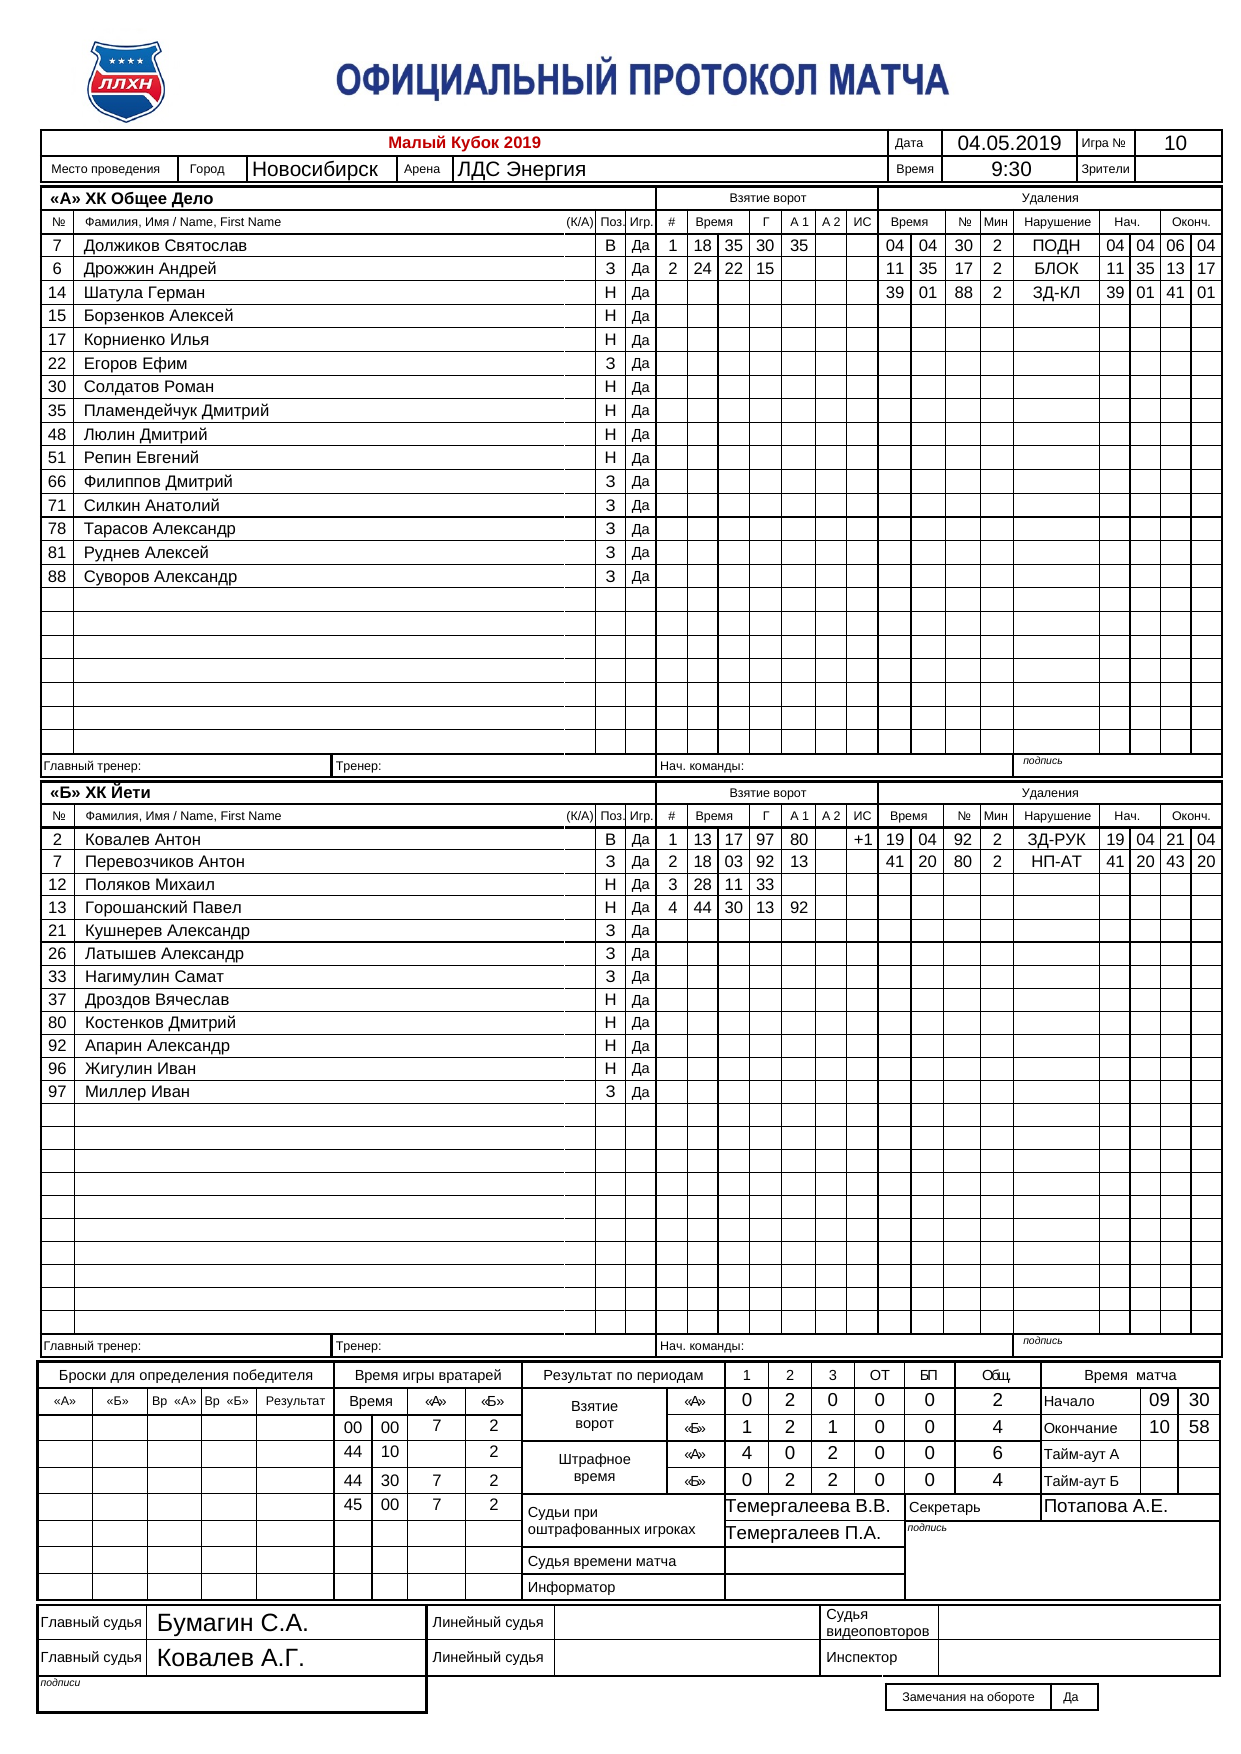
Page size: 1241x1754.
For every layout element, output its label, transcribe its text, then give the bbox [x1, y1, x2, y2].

table_cell [879, 1127, 910, 1149]
table_cell [688, 707, 717, 729]
table_cell [657, 1196, 687, 1218]
table_cell Фамилия, Имя / Name, First Name [74, 211, 565, 233]
table_cell [879, 1104, 910, 1126]
table_cell [1131, 920, 1160, 941]
table_cell [1192, 1104, 1221, 1126]
table_cell [657, 943, 687, 964]
table_cell [782, 1150, 815, 1172]
table_cell 06 [1161, 235, 1190, 256]
table_cell [719, 470, 749, 493]
table_cell 2 [466, 1416, 521, 1440]
table_cell (К/А) [565, 805, 595, 826]
table_cell [626, 683, 655, 706]
table_cell [847, 943, 877, 964]
table_cell [912, 328, 945, 351]
table_cell [688, 565, 717, 587]
table_cell [1161, 1219, 1190, 1241]
table_cell 30 [42, 376, 73, 398]
table_cell [750, 612, 781, 634]
table_cell [657, 1219, 687, 1241]
table_cell 9:30 [943, 157, 1076, 181]
table_cell [719, 1127, 749, 1149]
table_cell [847, 376, 877, 398]
table_cell [750, 1311, 781, 1333]
table_cell Линейный судья [428, 1606, 554, 1639]
table_cell [1161, 470, 1190, 493]
table_cell 4 [956, 1468, 1040, 1493]
table_cell Миллер Иван [75, 1081, 564, 1103]
table_cell 44 [335, 1441, 371, 1467]
table_cell [39, 1494, 92, 1520]
table_cell [847, 399, 877, 422]
table_cell [719, 707, 749, 729]
table_cell [750, 446, 781, 469]
table_cell [688, 1150, 717, 1172]
table_cell [1161, 328, 1190, 351]
table_cell [946, 683, 980, 706]
table_cell 80 [42, 1012, 74, 1033]
table_cell [912, 588, 945, 611]
table_cell [1100, 565, 1129, 587]
table_cell Нарушение [1014, 805, 1099, 826]
table_cell [981, 305, 1013, 327]
table_cell 15 [750, 257, 781, 280]
table_cell [816, 1311, 846, 1333]
table_cell [565, 1150, 595, 1172]
table_cell [719, 989, 749, 1011]
table_cell [1141, 1441, 1177, 1467]
table_cell [879, 446, 910, 469]
table_cell [719, 1288, 749, 1310]
table_cell З [596, 541, 625, 564]
table_cell [879, 636, 910, 658]
table_cell [816, 683, 846, 706]
table_cell [847, 920, 877, 941]
table_cell 0 [726, 1389, 768, 1413]
table_cell 6 [956, 1442, 1040, 1467]
table_cell [912, 683, 945, 706]
table_cell [335, 1521, 371, 1546]
table_cell [750, 305, 781, 327]
table_cell [726, 1548, 904, 1573]
table_cell [816, 943, 846, 964]
table_cell [944, 1242, 980, 1264]
table_cell [1014, 1058, 1099, 1079]
table_cell [565, 1081, 595, 1103]
table_cell [981, 352, 1013, 374]
table_cell [1161, 376, 1190, 398]
table_cell [981, 1288, 1013, 1310]
table_cell [1141, 1468, 1177, 1493]
table_cell [555, 1640, 819, 1675]
table_cell [1014, 874, 1099, 895]
table_cell 81 [42, 541, 73, 564]
table_cell [1161, 1242, 1190, 1264]
table_cell [93, 1416, 147, 1440]
table_cell [816, 588, 846, 611]
table_cell [657, 423, 687, 445]
table_cell [782, 989, 815, 1011]
table_header Общ. [956, 1363, 1040, 1387]
table_cell [688, 1219, 717, 1241]
table_cell 7 [42, 850, 74, 872]
table_cell [565, 612, 595, 634]
table_cell [75, 1150, 564, 1172]
table_cell [946, 376, 980, 398]
table_cell Нач. команды: [657, 755, 1012, 776]
table_cell [912, 541, 945, 564]
table_cell [93, 1521, 147, 1546]
table_cell [1014, 1219, 1099, 1241]
table_cell [981, 1173, 1013, 1195]
table_cell [981, 423, 1013, 445]
table_cell Нач. [1100, 805, 1160, 826]
table_cell [565, 1104, 595, 1126]
table_cell [944, 1035, 980, 1057]
table_cell А 1 [782, 211, 815, 233]
table_cell [1131, 518, 1160, 540]
table_cell [657, 683, 687, 706]
table_cell [1131, 352, 1160, 374]
table_cell ЛДС Энергия [454, 157, 887, 181]
table_cell [93, 1494, 147, 1520]
table_cell [981, 989, 1013, 1011]
table_cell [1161, 1104, 1190, 1126]
table_cell [1161, 588, 1190, 611]
table_cell [1100, 1219, 1129, 1241]
table_cell [912, 896, 943, 918]
table_cell Оконч. [1161, 805, 1221, 826]
table_cell подпись [906, 1522, 1219, 1599]
table_cell «А» [668, 1442, 724, 1467]
table_cell [1192, 1196, 1221, 1218]
table_cell [847, 659, 877, 682]
table_cell [1131, 1127, 1160, 1149]
table_cell [946, 636, 980, 658]
table_cell [981, 399, 1013, 422]
table_cell [1179, 1468, 1219, 1493]
table_cell [565, 1242, 595, 1264]
table_cell [782, 1035, 815, 1057]
table_cell 35 [719, 235, 749, 256]
table_cell [688, 1058, 717, 1079]
table_cell 41 [1161, 281, 1190, 303]
table_cell [816, 636, 846, 658]
table_cell [847, 1311, 877, 1333]
table_cell [981, 966, 1013, 987]
table_cell [847, 305, 877, 327]
table_cell [1192, 1219, 1221, 1241]
table_cell 19 [1100, 829, 1129, 849]
table_cell [782, 588, 815, 611]
table_cell Бумагин С.А. [147, 1606, 425, 1639]
table_cell [1192, 943, 1221, 964]
table_cell [879, 588, 910, 611]
table_cell [944, 1219, 980, 1241]
table_cell [750, 588, 781, 611]
table_cell [1161, 518, 1190, 540]
table_cell [816, 305, 846, 327]
table_cell 33 [42, 966, 74, 987]
table_cell 2 [466, 1441, 521, 1467]
table_cell [75, 1104, 564, 1126]
table_cell Результат [257, 1389, 333, 1413]
table_cell А 1 [782, 805, 815, 826]
table_cell [750, 1150, 781, 1172]
table_cell [912, 1265, 943, 1287]
table_cell [1192, 612, 1221, 634]
table_cell [408, 1547, 465, 1573]
table_cell [1131, 707, 1160, 729]
table_cell [1014, 612, 1099, 634]
table_cell [750, 1265, 781, 1287]
table_cell [879, 1035, 910, 1057]
table_cell [596, 1127, 625, 1149]
table_cell 1 [812, 1415, 854, 1440]
table_cell [626, 1150, 655, 1172]
table_cell З [596, 850, 625, 872]
table_cell [847, 328, 877, 351]
table_cell [847, 1058, 877, 1079]
table_cell 7 [408, 1494, 465, 1520]
table_cell [688, 518, 717, 540]
table_cell 43 [1161, 850, 1190, 872]
table_cell 11 [1100, 257, 1129, 280]
table_cell Горошанский Павел [75, 896, 564, 918]
table_cell [847, 989, 877, 1011]
table_cell [565, 707, 595, 729]
table_cell [596, 707, 625, 729]
table_cell [565, 896, 595, 918]
table_cell (К/А) [565, 211, 595, 233]
table_cell «Б» [93, 1389, 147, 1413]
table_cell [1131, 1196, 1160, 1218]
table_cell [1161, 1196, 1190, 1218]
table_cell [565, 1058, 595, 1079]
table_cell 44 [688, 896, 717, 918]
table_cell [981, 494, 1013, 516]
table_cell [42, 1311, 74, 1333]
table_cell [912, 1058, 943, 1079]
table_cell [719, 920, 749, 941]
table_cell [565, 588, 595, 611]
table_cell [782, 565, 815, 587]
table_cell [719, 518, 749, 540]
table_cell [1100, 943, 1129, 964]
table_cell Да [626, 446, 655, 469]
table_cell 17 [946, 257, 980, 280]
table_cell [373, 1547, 407, 1573]
table_cell [1100, 1196, 1129, 1218]
table_cell [816, 423, 846, 445]
table_cell [688, 399, 717, 422]
table_cell [1131, 966, 1160, 987]
table_cell Да [626, 874, 655, 895]
table_cell Нач. команды: [657, 1335, 1012, 1356]
table_cell [42, 1242, 74, 1264]
table_cell [912, 423, 945, 445]
table_cell [202, 1468, 256, 1493]
table_cell [39, 1468, 92, 1493]
table_cell [946, 659, 980, 682]
table_cell [946, 588, 980, 611]
table_header 1 [726, 1363, 768, 1387]
table_cell [1161, 305, 1190, 327]
table_cell [912, 874, 943, 895]
table_cell [1136, 157, 1221, 181]
table_cell 97 [42, 1081, 74, 1103]
table_cell 2 [981, 257, 1013, 280]
table_cell [719, 612, 749, 634]
table_cell 04 [1192, 235, 1221, 256]
table_cell [1100, 920, 1129, 941]
table_cell [782, 683, 815, 706]
table_cell [750, 659, 781, 682]
table_cell [782, 1196, 815, 1218]
table_cell Информатор [523, 1575, 724, 1599]
table_cell 41 [1100, 850, 1129, 872]
table_cell Время [335, 1389, 407, 1413]
table_cell [912, 446, 945, 469]
table_cell [1131, 874, 1160, 895]
table_cell [1100, 376, 1129, 398]
table_cell [816, 1196, 846, 1218]
table_cell [750, 1288, 781, 1310]
table_cell [657, 1012, 687, 1033]
table_cell [847, 518, 877, 540]
table_cell [1100, 423, 1129, 445]
table_cell [782, 446, 815, 469]
table_cell [688, 1127, 717, 1149]
table_cell Да [626, 423, 655, 445]
table_cell [750, 494, 781, 516]
table_cell [939, 1640, 1219, 1675]
table_cell [847, 896, 877, 918]
table_cell 22 [42, 352, 73, 374]
table_cell [879, 707, 910, 729]
table_cell [782, 494, 815, 516]
table_cell Мин [981, 211, 1013, 233]
table_cell [912, 399, 945, 422]
table_cell [1100, 541, 1129, 564]
table_cell В [596, 235, 625, 256]
table_cell Нарушение [1014, 211, 1099, 233]
table_cell [688, 659, 717, 682]
table_cell [1014, 305, 1099, 327]
table_cell 88 [42, 565, 73, 587]
table_cell [1192, 1058, 1221, 1079]
table_cell [75, 1265, 564, 1287]
table_cell [688, 1035, 717, 1057]
table_cell [719, 1150, 749, 1172]
table_cell [148, 1416, 201, 1440]
table_cell [782, 920, 815, 941]
table_cell [847, 1219, 877, 1241]
table_cell [657, 1311, 687, 1333]
table_cell [657, 1104, 687, 1126]
table_cell Тренер: [333, 1335, 655, 1356]
table_cell [1192, 494, 1221, 516]
table_cell [1014, 683, 1099, 706]
table_cell [202, 1441, 256, 1467]
table_cell [1192, 659, 1221, 682]
table_cell [688, 989, 717, 1011]
table_cell [719, 1012, 749, 1033]
table_cell [1100, 446, 1129, 469]
table_cell [75, 1219, 564, 1241]
table_cell [782, 376, 815, 398]
table_cell [1100, 470, 1129, 493]
table_cell [1014, 966, 1099, 987]
table_cell [1100, 518, 1129, 540]
table_cell Темергалеев П.А. [726, 1521, 904, 1546]
table_cell 26 [42, 943, 74, 964]
table_cell [816, 707, 846, 729]
table_cell [688, 376, 717, 398]
table_cell [688, 423, 717, 445]
table_cell [946, 352, 980, 374]
table_cell [912, 1311, 943, 1333]
table_cell [565, 1311, 595, 1333]
table_cell [879, 518, 910, 540]
table_cell Н [596, 1058, 625, 1079]
table_cell [1161, 1058, 1190, 1079]
table_cell [1192, 966, 1221, 987]
table_cell [596, 1311, 625, 1333]
table_cell [657, 1242, 687, 1264]
table_cell ЗД-РУК [1014, 829, 1099, 849]
table_cell [816, 1081, 846, 1103]
table_cell [946, 446, 980, 469]
table_cell [565, 1265, 595, 1287]
table_cell [750, 1173, 781, 1195]
table_cell 80 [944, 850, 980, 872]
table_cell [1161, 423, 1190, 445]
table_cell Тарасов Александр [74, 518, 564, 540]
table_cell [657, 1288, 687, 1310]
table_cell [879, 1012, 910, 1033]
table_header Да [1052, 1685, 1097, 1709]
table_cell [148, 1494, 201, 1520]
table_cell Ковалев А.Г. [147, 1640, 425, 1675]
table_cell [946, 423, 980, 445]
table_cell [373, 1574, 407, 1599]
table_cell [1014, 518, 1099, 540]
table_cell [816, 730, 846, 753]
table_cell [750, 399, 781, 422]
table_cell [555, 1606, 819, 1639]
table_cell [1192, 518, 1221, 540]
table_cell [1161, 730, 1190, 753]
table_cell [1131, 305, 1160, 327]
table_cell [816, 896, 846, 918]
table_cell [847, 1265, 877, 1287]
table_header «Б» ХК Йети [42, 783, 655, 803]
table_cell Нагимулин Самат [75, 966, 564, 987]
table_cell [912, 1219, 943, 1241]
table_cell [1131, 1219, 1160, 1241]
table_cell [944, 896, 980, 918]
table_header 2 [769, 1363, 811, 1387]
table_cell [847, 541, 877, 564]
table_cell [42, 1288, 74, 1310]
table_cell [42, 659, 73, 682]
table_cell [719, 659, 749, 682]
table_cell [750, 1035, 781, 1057]
table_cell [1100, 659, 1129, 682]
table_cell [42, 1150, 74, 1172]
table_cell [946, 707, 980, 729]
table_cell [912, 989, 943, 1011]
table_cell [1014, 730, 1099, 753]
table_cell [816, 1242, 846, 1264]
table_cell [879, 1058, 910, 1079]
table_cell [750, 966, 781, 987]
table_cell [1014, 1081, 1099, 1103]
table_cell [42, 707, 73, 729]
table_cell [1131, 423, 1160, 445]
table_cell [1014, 1288, 1099, 1310]
table_cell [42, 1173, 74, 1195]
table_cell [657, 1058, 687, 1079]
table_cell [565, 683, 595, 706]
table_cell [257, 1468, 333, 1493]
table_cell [719, 966, 749, 987]
table_cell [981, 1104, 1013, 1126]
table_cell [981, 1127, 1013, 1149]
table_cell [847, 352, 877, 374]
table_cell Да [626, 966, 655, 987]
table_header 04.05.2019 [943, 131, 1076, 155]
table_cell [75, 1196, 564, 1218]
table_cell 71 [42, 494, 73, 516]
table_cell [750, 328, 781, 351]
table_cell [750, 352, 781, 374]
table_cell [912, 943, 943, 964]
table_cell [335, 1574, 371, 1599]
table_cell [816, 565, 846, 587]
table_cell Н [596, 989, 625, 1011]
table_cell 2 [981, 829, 1013, 849]
table_cell [75, 1127, 564, 1149]
table_cell 92 [944, 829, 980, 849]
table_cell [879, 1311, 910, 1333]
table_cell [719, 541, 749, 564]
table_cell [719, 328, 749, 351]
table_cell [657, 399, 687, 422]
table_cell [1161, 565, 1190, 587]
table_cell 0 [855, 1415, 904, 1440]
table_cell [1014, 588, 1099, 611]
table_cell [1161, 1081, 1190, 1103]
table_cell [816, 518, 846, 540]
table_cell [565, 636, 595, 658]
table_cell [847, 470, 877, 493]
table_cell [93, 1441, 147, 1467]
table_cell [42, 683, 73, 706]
table_cell [719, 1265, 749, 1287]
table_cell [1192, 1150, 1221, 1172]
table_cell [93, 1468, 147, 1493]
table_cell Н [596, 376, 625, 398]
table_cell Главный тренер: [42, 1335, 330, 1356]
table_cell [1014, 1242, 1099, 1264]
table_cell [750, 1219, 781, 1241]
table_cell Вр «Б» [202, 1389, 256, 1413]
table_cell [816, 966, 846, 987]
table_cell [719, 1173, 749, 1195]
table_cell Фамилия, Имя / Name, First Name [75, 805, 565, 826]
table_cell [596, 659, 625, 682]
table_cell [816, 850, 846, 872]
table_cell [719, 565, 749, 587]
table_cell [879, 1265, 910, 1287]
table_cell [816, 328, 846, 351]
table_cell [688, 943, 717, 964]
table_cell Люлин Дмитрий [74, 423, 564, 445]
table_cell [1014, 1311, 1099, 1333]
table_cell Да [626, 565, 655, 587]
table_cell 88 [946, 281, 980, 303]
table_cell [565, 399, 595, 422]
table_cell [847, 446, 877, 469]
table_cell [847, 1127, 877, 1149]
table_cell [816, 829, 846, 849]
table_cell 2 [812, 1442, 854, 1467]
table_cell [1161, 636, 1190, 658]
table_cell [750, 1012, 781, 1033]
table_cell № [944, 805, 980, 826]
table_cell [1131, 636, 1160, 658]
table_cell [626, 1242, 655, 1264]
table_cell [596, 612, 625, 634]
table_cell [626, 730, 655, 753]
table_cell [944, 1173, 980, 1195]
table_cell [782, 1311, 815, 1333]
table_cell Апарин Александр [75, 1035, 564, 1057]
table_cell [782, 966, 815, 987]
table_cell [782, 874, 815, 895]
table_cell [719, 423, 749, 445]
table_cell [202, 1574, 256, 1599]
table_cell [879, 376, 910, 398]
table_cell [1161, 874, 1190, 895]
table_cell [1131, 943, 1160, 964]
table_cell [626, 659, 655, 682]
table_cell [39, 1416, 92, 1440]
table_cell Н [596, 446, 625, 469]
table_cell [688, 966, 717, 987]
table_cell [1192, 1242, 1221, 1264]
table_cell [565, 1035, 595, 1057]
table_cell Пламендейчук Дмитрий [74, 399, 564, 422]
table_cell Да [626, 305, 655, 327]
table_cell [816, 1127, 846, 1149]
table_cell [1014, 1104, 1099, 1126]
table_cell 09 [1141, 1389, 1177, 1413]
table_header Время игры вратарей [335, 1363, 521, 1387]
table_cell [42, 1104, 74, 1126]
table_cell [946, 541, 980, 564]
table_cell [879, 1173, 910, 1195]
table_cell [816, 352, 846, 374]
table_cell БЛОК [1014, 257, 1099, 280]
table_cell 00 [373, 1494, 407, 1520]
table_cell ИС [847, 805, 877, 826]
table_cell [782, 1058, 815, 1079]
table_cell 0 [726, 1468, 768, 1493]
table_cell В [596, 829, 625, 849]
table_cell [1100, 966, 1129, 987]
table_cell [1099, 1682, 1220, 1711]
table_cell [912, 1288, 943, 1310]
table_cell [1014, 470, 1099, 493]
table_cell Г [750, 211, 781, 233]
table_cell [816, 612, 846, 634]
table_cell Судья видеоповторов [821, 1606, 938, 1639]
table_cell [1100, 989, 1129, 1011]
table_cell Да [626, 896, 655, 918]
table_cell [565, 1127, 595, 1149]
table_cell [816, 446, 846, 469]
table_cell [257, 1441, 333, 1467]
table_cell 58 [1179, 1415, 1219, 1440]
table_cell Арена [398, 157, 452, 181]
table_cell Темергалеева В.В. [726, 1495, 904, 1520]
table_cell [596, 683, 625, 706]
table_cell [257, 1416, 333, 1440]
table_cell [657, 352, 687, 374]
table_cell [1100, 730, 1129, 753]
table_cell 0 [905, 1415, 954, 1440]
table_cell 30 [373, 1468, 407, 1493]
table_cell [750, 565, 781, 587]
table_cell [750, 636, 781, 658]
table_cell [1192, 874, 1221, 895]
table_cell 11 [719, 874, 749, 895]
table_cell [1131, 1173, 1160, 1195]
table_cell [912, 376, 945, 398]
table_cell 1 [657, 829, 687, 849]
table_cell [750, 1196, 781, 1218]
table_cell 0 [905, 1389, 954, 1413]
table_cell [1131, 989, 1160, 1011]
table_cell [847, 588, 877, 611]
table_cell Место проведения [42, 157, 177, 181]
table_cell [1161, 943, 1190, 964]
table_cell [688, 588, 717, 611]
table_cell [657, 376, 687, 398]
table_cell [565, 989, 595, 1011]
table_cell [944, 1058, 980, 1079]
table_cell 24 [688, 257, 717, 280]
table_cell [981, 565, 1013, 587]
table_cell [1161, 989, 1190, 1011]
table_cell [466, 1547, 521, 1573]
table_cell [1192, 305, 1221, 327]
table_cell 18 [688, 850, 717, 872]
table_cell [981, 730, 1013, 753]
table_cell [782, 470, 815, 493]
table_cell [981, 659, 1013, 682]
table_cell [879, 352, 910, 374]
table_cell [816, 1035, 846, 1057]
table_cell [719, 730, 749, 753]
table_cell [981, 874, 1013, 895]
table_cell [1014, 352, 1099, 374]
table_cell [1161, 399, 1190, 422]
table_cell 2 [466, 1494, 521, 1520]
table_cell [42, 730, 73, 753]
table_cell [912, 1012, 943, 1033]
table_cell [1014, 399, 1099, 422]
table_cell [1161, 446, 1190, 469]
table_cell [912, 1196, 943, 1218]
table_cell [1192, 683, 1221, 706]
table_cell 2 [981, 235, 1013, 256]
table_cell [1161, 1173, 1190, 1195]
table_cell [1192, 328, 1221, 351]
table_cell [847, 1012, 877, 1033]
table_cell [816, 470, 846, 493]
table_cell Зрители [1078, 157, 1134, 181]
table_cell [944, 1196, 980, 1218]
table_cell [565, 352, 595, 374]
table_cell [1100, 494, 1129, 516]
table_cell [981, 1012, 1013, 1033]
table_cell [719, 588, 749, 611]
table_cell [750, 1127, 781, 1149]
table_cell [847, 850, 877, 872]
table_cell «А» [408, 1389, 465, 1413]
table_cell [42, 612, 73, 634]
table_cell [879, 399, 910, 422]
table_cell [39, 1574, 92, 1599]
table_cell [782, 1173, 815, 1195]
table_cell [688, 1265, 717, 1287]
table_cell [847, 281, 877, 303]
table_cell З [596, 518, 625, 540]
table_cell [816, 281, 846, 303]
table_cell Штрафное время [523, 1442, 666, 1493]
table_cell «А» [39, 1389, 92, 1413]
table_cell [42, 1196, 74, 1218]
table_cell [816, 235, 846, 256]
table_cell [816, 989, 846, 1011]
table_cell Н [596, 896, 625, 918]
table_cell [1131, 588, 1160, 611]
table_cell [1014, 659, 1099, 682]
table_cell 2 [981, 281, 1013, 303]
table_cell 04 [1131, 829, 1160, 849]
table_header Удаления [879, 188, 1221, 209]
table_header Взятие ворот [657, 188, 877, 209]
table_cell [257, 1494, 333, 1520]
table_cell [944, 966, 980, 987]
table_cell [782, 659, 815, 682]
table_cell Руднев Алексей [74, 541, 564, 564]
table_cell [1131, 1150, 1160, 1172]
table_cell [946, 565, 980, 587]
table_cell 0 [905, 1468, 954, 1493]
table_cell № [946, 211, 980, 233]
table_cell [719, 1219, 749, 1241]
table_cell 22 [719, 257, 749, 280]
table_cell [148, 1468, 201, 1493]
table_cell [879, 874, 910, 895]
table_cell [565, 470, 595, 493]
table_cell Игр. [626, 211, 655, 233]
table_cell [688, 612, 717, 634]
table_cell [946, 494, 980, 516]
table_cell [912, 636, 945, 658]
table_cell [565, 235, 595, 256]
table_cell 0 [769, 1442, 811, 1467]
table_cell [879, 305, 910, 327]
table_cell З [596, 352, 625, 374]
table_cell [688, 683, 717, 706]
table_cell [944, 1012, 980, 1033]
table_cell [816, 1265, 846, 1287]
table_cell [1131, 376, 1160, 398]
table_cell 19 [879, 829, 910, 849]
table_cell [657, 281, 687, 303]
table_cell [847, 1081, 877, 1103]
table_cell [879, 683, 910, 706]
table_cell 10 [1141, 1415, 1177, 1440]
table_cell [816, 920, 846, 941]
table_cell [847, 1173, 877, 1195]
table_cell [565, 328, 595, 351]
table_cell [912, 305, 945, 327]
table_cell Да [626, 235, 655, 256]
table_cell [42, 636, 73, 658]
table_cell [626, 1288, 655, 1310]
table_cell 2 [42, 829, 74, 849]
table_cell [1014, 1265, 1099, 1287]
table_cell [719, 683, 749, 706]
table_cell 80 [782, 829, 815, 849]
table_cell [657, 518, 687, 540]
table_cell [944, 874, 980, 895]
table_cell 2 [769, 1415, 811, 1440]
table_cell [750, 518, 781, 540]
table_cell [74, 730, 564, 753]
table_cell 13 [750, 896, 781, 918]
table_cell [596, 1196, 625, 1218]
table_cell [939, 1606, 1219, 1639]
table_cell [782, 281, 815, 303]
table_header 3 [812, 1363, 854, 1387]
table_cell [1192, 920, 1221, 941]
table_cell [688, 636, 717, 658]
table_cell [657, 1081, 687, 1103]
table_cell [912, 518, 945, 540]
table_cell [847, 683, 877, 706]
table_cell [1100, 305, 1129, 327]
table_cell [657, 707, 687, 729]
table_cell [1014, 707, 1099, 729]
table_cell [879, 896, 910, 918]
table_cell [596, 1150, 625, 1172]
table_cell 30 [946, 235, 980, 256]
table_cell [1192, 636, 1221, 658]
table_cell 96 [42, 1058, 74, 1079]
table_cell Н [596, 281, 625, 303]
table_cell 17 [719, 829, 749, 849]
table_cell А 2 [816, 805, 846, 826]
table_cell [657, 565, 687, 587]
table_cell [879, 989, 910, 1011]
table_cell [912, 707, 945, 729]
table_cell [946, 399, 980, 422]
table_cell [75, 1311, 564, 1333]
table_cell Да [626, 470, 655, 493]
table_cell [912, 730, 945, 753]
table_cell [688, 1311, 717, 1333]
table_cell [1192, 896, 1221, 918]
table_cell [1161, 1012, 1190, 1033]
table_cell [1014, 989, 1099, 1011]
table_cell [1192, 1127, 1221, 1149]
table_cell Мин [981, 805, 1013, 826]
table_cell # [657, 805, 687, 826]
table_cell [1131, 494, 1160, 516]
table_cell А 2 [816, 211, 846, 233]
table_cell 04 [912, 235, 945, 256]
table_cell [719, 636, 749, 658]
table_cell [847, 874, 877, 895]
table_cell [688, 470, 717, 493]
table_cell [879, 541, 910, 564]
table_cell Силкин Анатолий [74, 494, 564, 516]
table_cell [981, 612, 1013, 634]
table_cell Игр. [626, 805, 655, 826]
table_cell 1 [657, 235, 687, 256]
table_cell [782, 1081, 815, 1103]
table_cell [816, 1219, 846, 1241]
table_cell Латышев Александр [75, 943, 564, 964]
table_cell [719, 1058, 749, 1079]
table_cell [657, 588, 687, 611]
table_cell [408, 1521, 465, 1546]
table_cell [1192, 730, 1221, 753]
table_cell Дроздов Вячеслав [75, 989, 564, 1011]
table_cell [596, 1265, 625, 1287]
table_cell [1192, 446, 1221, 469]
table_cell [1161, 659, 1190, 682]
table_cell 92 [782, 896, 815, 918]
table_cell Да [626, 1035, 655, 1057]
table_cell Н [596, 399, 625, 422]
table_cell [1192, 1012, 1221, 1033]
table_cell Перевозчиков Антон [75, 850, 564, 872]
table_cell [42, 1219, 74, 1241]
table_cell [596, 1288, 625, 1310]
table_cell [688, 446, 717, 469]
table_header Дата [889, 131, 941, 155]
table_cell 35 [912, 257, 945, 280]
table_cell [981, 896, 1013, 918]
table_cell [39, 1521, 92, 1546]
table_cell [944, 1288, 980, 1310]
table_cell [719, 399, 749, 422]
table_cell [912, 1081, 943, 1103]
table_cell [1014, 328, 1099, 351]
table_cell [944, 1104, 980, 1126]
table_cell [981, 1035, 1013, 1057]
table_cell 20 [1131, 850, 1160, 872]
table_cell [1131, 612, 1160, 634]
table_header Броски для определения победителя [39, 1363, 333, 1387]
table_cell [1192, 470, 1221, 493]
table_cell [816, 1058, 846, 1079]
table_cell подписи [39, 1677, 425, 1711]
table_cell [1131, 1265, 1160, 1287]
table_cell [750, 281, 781, 303]
table_cell [1161, 896, 1190, 918]
table_cell [1192, 399, 1221, 422]
table_cell [466, 1521, 521, 1546]
table_cell Н [596, 423, 625, 445]
table_cell [626, 1104, 655, 1126]
table_cell [782, 1265, 815, 1287]
table_cell [148, 1521, 201, 1546]
table_cell [879, 612, 910, 634]
table_cell 20 [1192, 850, 1221, 872]
table_cell Н [596, 1035, 625, 1057]
table_cell [565, 943, 595, 964]
table_cell З [596, 943, 625, 964]
table_cell [75, 1242, 564, 1264]
table_cell [565, 423, 595, 445]
table_cell [626, 1173, 655, 1195]
table_cell 00 [335, 1416, 371, 1440]
table_cell [912, 1242, 943, 1264]
table_cell З [596, 920, 625, 941]
table_cell [1131, 1012, 1160, 1033]
table_cell 04 [1192, 829, 1221, 849]
table_cell [1161, 966, 1190, 987]
table_cell # [657, 211, 687, 233]
table_cell [1100, 1311, 1129, 1333]
table_cell [1161, 683, 1190, 706]
table_cell [39, 1441, 92, 1467]
table_cell 97 [750, 829, 781, 849]
table_cell [847, 636, 877, 658]
table_cell [75, 1288, 564, 1310]
table_cell [946, 305, 980, 327]
table_cell [847, 1242, 877, 1264]
table_cell 7 [42, 235, 73, 256]
table_cell [1100, 874, 1129, 895]
table_cell [1161, 707, 1190, 729]
table_cell [1014, 494, 1099, 516]
table_cell Ковалев Антон [75, 829, 564, 849]
table_cell Окончание [1042, 1415, 1140, 1440]
table_cell [912, 494, 945, 516]
table_cell [981, 518, 1013, 540]
table_cell [912, 1035, 943, 1057]
table_cell [148, 1574, 201, 1599]
table_cell Н [596, 305, 625, 327]
table_cell [565, 565, 595, 587]
table_cell [688, 1104, 717, 1126]
table_cell 0 [855, 1442, 904, 1467]
table_cell [981, 328, 1013, 351]
table_cell [1014, 1035, 1099, 1057]
table_cell [202, 1521, 256, 1546]
table_cell [946, 518, 980, 540]
table_cell [74, 683, 564, 706]
table_cell 30 [1179, 1389, 1219, 1413]
table_cell [750, 943, 781, 964]
table_cell 45 [335, 1494, 371, 1520]
table_cell [719, 1196, 749, 1218]
table_cell [981, 470, 1013, 493]
table_cell 2 [657, 850, 687, 872]
table_cell 48 [42, 423, 73, 445]
table_cell [657, 541, 687, 564]
table_cell [626, 636, 655, 658]
table_cell [816, 376, 846, 398]
table_cell [1014, 423, 1099, 445]
table_cell Судья времени матча [523, 1548, 724, 1573]
table_cell 2 [657, 257, 687, 280]
table_cell [1161, 1288, 1190, 1310]
table_cell [879, 328, 910, 351]
table_cell [879, 730, 910, 753]
table_header Время матча [1042, 1363, 1219, 1387]
table_cell [1014, 565, 1099, 587]
table_cell [1014, 896, 1099, 918]
table_cell [1014, 1150, 1099, 1172]
table_cell [93, 1574, 147, 1599]
table_cell [944, 989, 980, 1011]
table_cell [1014, 636, 1099, 658]
table_cell [944, 920, 980, 941]
table_cell [202, 1494, 256, 1520]
table_cell [596, 636, 625, 658]
table_cell [1100, 1104, 1129, 1126]
table_cell [688, 541, 717, 564]
table_cell [816, 1012, 846, 1033]
table_cell [981, 1219, 1013, 1241]
table_cell 6 [42, 257, 73, 280]
table_header Замечания на обороте [887, 1685, 1050, 1709]
table_header Малый Кубок 2019 [42, 131, 887, 155]
table_cell [750, 683, 781, 706]
table_cell [596, 1219, 625, 1241]
table_cell [782, 707, 815, 729]
table_cell 4 [657, 896, 687, 918]
table_cell 20 [912, 850, 943, 872]
table_cell [946, 612, 980, 634]
table_cell № [42, 805, 74, 826]
table_cell [657, 966, 687, 987]
table_cell Время [889, 157, 941, 181]
table_cell 66 [42, 470, 73, 493]
table_cell Время [688, 211, 749, 233]
table_cell [1131, 1104, 1160, 1126]
table_cell [42, 1127, 74, 1149]
table_cell Тайм-аут Б [1042, 1468, 1140, 1493]
table_cell [750, 707, 781, 729]
table_cell [847, 707, 877, 729]
table_cell [1100, 1242, 1129, 1264]
table_cell [981, 707, 1013, 729]
table_cell [847, 235, 877, 256]
table_cell Борзенков Алексей [74, 305, 564, 327]
table_cell [719, 943, 749, 964]
table_cell [93, 1547, 147, 1573]
table_cell [1014, 1173, 1099, 1195]
table_cell [1161, 1311, 1190, 1333]
table_cell [944, 1081, 980, 1103]
table_cell [565, 850, 595, 872]
table_cell 04 [1100, 235, 1129, 256]
table_cell [688, 281, 717, 303]
table_cell [816, 1104, 846, 1126]
table_cell [847, 966, 877, 987]
table_cell Да [626, 850, 655, 872]
table_cell [719, 305, 749, 327]
table_cell [657, 470, 687, 493]
table_cell [657, 730, 687, 753]
table_cell [565, 494, 595, 516]
table_cell [1161, 1265, 1190, 1287]
table_cell [42, 1265, 74, 1287]
table_cell [847, 1150, 877, 1172]
table_cell [782, 612, 815, 634]
table_cell «А» [668, 1389, 724, 1413]
table_cell [688, 494, 717, 516]
table_cell [626, 588, 655, 611]
table_cell [1100, 1035, 1129, 1057]
table_cell Главный судья [39, 1640, 146, 1675]
table_cell Костенков Дмитрий [75, 1012, 564, 1033]
table_cell [657, 328, 687, 351]
table_cell Корниенко Илья [74, 328, 564, 351]
table_cell [466, 1574, 521, 1599]
table_cell Н [596, 1012, 625, 1033]
table_cell Да [626, 328, 655, 351]
table_cell [148, 1547, 201, 1573]
table_cell [1100, 896, 1129, 918]
table_cell 39 [1100, 281, 1129, 303]
table_cell [1100, 1081, 1129, 1103]
table_cell Н [596, 328, 625, 351]
table_cell [1131, 1311, 1160, 1333]
table_cell [946, 730, 980, 753]
table_cell [782, 1219, 815, 1241]
table_cell [1014, 541, 1099, 564]
table_cell 39 [879, 281, 910, 303]
table_cell [1100, 399, 1129, 422]
table_cell ПОДН [1014, 235, 1099, 256]
table_cell [1192, 707, 1221, 729]
table_cell Время [879, 805, 943, 826]
picture [5, 28, 1179, 129]
table_cell [257, 1574, 333, 1599]
table_cell [596, 588, 625, 611]
table_cell [847, 494, 877, 516]
table_cell [816, 659, 846, 682]
table_cell 21 [42, 920, 74, 941]
table_cell [981, 1242, 1013, 1264]
table_cell [879, 423, 910, 445]
table_cell [1131, 1242, 1160, 1264]
table_cell [946, 328, 980, 351]
table_cell 13 [1161, 257, 1190, 280]
table_cell 92 [750, 850, 781, 872]
table_cell 41 [879, 850, 910, 872]
table_cell [719, 376, 749, 398]
table_cell [782, 328, 815, 351]
table_cell З [596, 966, 625, 987]
table_cell [944, 1265, 980, 1287]
table_cell Кушнерев Александр [75, 920, 564, 941]
table_cell [1131, 399, 1160, 422]
table_cell [1100, 636, 1129, 658]
table_cell [1100, 352, 1129, 374]
table_cell [1161, 541, 1190, 564]
table_cell [39, 1547, 92, 1573]
table_cell Судьи при оштрафованных игроках [523, 1495, 724, 1546]
table_cell [879, 470, 910, 493]
table_cell [879, 943, 910, 964]
table_cell [688, 1012, 717, 1033]
table_cell [981, 541, 1013, 564]
table_cell Поз. [596, 805, 625, 826]
table_cell [74, 636, 564, 658]
table_cell [688, 1081, 717, 1103]
table_cell [981, 636, 1013, 658]
table_cell [1131, 1058, 1160, 1079]
table_cell [879, 1081, 910, 1103]
table_cell [750, 730, 781, 753]
table_cell Н [596, 874, 625, 895]
table_header Результат по периодам [523, 1363, 724, 1387]
table_cell [565, 305, 595, 327]
table_cell [657, 920, 687, 941]
table_cell [408, 1441, 465, 1467]
table_cell [981, 446, 1013, 469]
table_cell [750, 1081, 781, 1103]
table_cell [596, 730, 625, 753]
table_cell [657, 1127, 687, 1149]
table_cell 04 [912, 829, 943, 849]
table_cell [596, 1242, 625, 1264]
table_cell [74, 659, 564, 682]
table_cell [688, 1242, 717, 1264]
table_cell [1161, 1150, 1190, 1172]
table_cell 15 [42, 305, 73, 327]
table_cell [1131, 328, 1160, 351]
table_cell 01 [1131, 281, 1160, 303]
table_cell [981, 920, 1013, 941]
table_cell [750, 376, 781, 398]
table_cell 2 [769, 1468, 811, 1493]
table_cell [565, 1012, 595, 1033]
table_cell [657, 1035, 687, 1057]
table_cell [1161, 494, 1190, 516]
table_cell [657, 1150, 687, 1172]
table_cell [688, 920, 717, 941]
table_cell подпись [1014, 755, 1221, 776]
table_cell Инспектор [821, 1640, 938, 1675]
table_cell 10 [373, 1441, 407, 1467]
table_cell [257, 1521, 333, 1546]
table_cell 17 [42, 328, 73, 351]
table_cell [626, 612, 655, 634]
table_cell [1192, 1081, 1221, 1103]
table_header Удаления [879, 783, 1221, 803]
table_cell [719, 1104, 749, 1126]
table_cell Линейный судья [428, 1640, 554, 1675]
table_cell 03 [719, 850, 749, 872]
table_cell [626, 1127, 655, 1149]
table_cell [847, 257, 877, 280]
table_cell 92 [42, 1035, 74, 1057]
table_cell 1 [726, 1415, 768, 1440]
table_cell Филиппов Дмитрий [74, 470, 564, 493]
table_cell [1161, 612, 1190, 634]
table_cell [688, 305, 717, 327]
table_cell [912, 1127, 943, 1149]
table_cell 13 [688, 829, 717, 849]
table_cell [1131, 1035, 1160, 1057]
table_cell [847, 1104, 877, 1126]
table_cell [1014, 376, 1099, 398]
table_cell 28 [688, 874, 717, 895]
table_cell [847, 1288, 877, 1310]
table_cell [565, 1288, 595, 1310]
table_cell Жигулин Иван [75, 1058, 564, 1079]
table_cell Да [626, 943, 655, 964]
table_cell [879, 1242, 910, 1264]
table_cell № [42, 211, 73, 233]
table_cell [750, 1058, 781, 1079]
table_cell [596, 1173, 625, 1195]
table_cell [257, 1547, 333, 1573]
table_cell [782, 399, 815, 422]
table_cell [626, 707, 655, 729]
table_cell [1192, 376, 1221, 398]
table_cell [688, 328, 717, 351]
table_cell [912, 1173, 943, 1195]
table_cell [1192, 1311, 1221, 1333]
table_cell 04 [879, 235, 910, 256]
table_cell Репин Евгений [74, 446, 564, 469]
table_cell [596, 1104, 625, 1126]
table_header 10 [1136, 131, 1221, 155]
table_cell [626, 1219, 655, 1241]
table_cell Оконч. [1161, 211, 1221, 233]
table_cell 7 [408, 1416, 465, 1440]
table_cell «Б» [668, 1468, 724, 1493]
table_cell 14 [42, 281, 73, 303]
table_cell [816, 541, 846, 564]
table_cell [1131, 470, 1160, 493]
table_cell 4 [956, 1415, 1040, 1440]
table_cell [750, 541, 781, 564]
table_cell +1 [847, 829, 877, 849]
table_cell [1192, 588, 1221, 611]
table_cell 17 [1192, 257, 1221, 280]
table_cell [816, 1288, 846, 1310]
table_cell [816, 399, 846, 422]
table_cell [981, 588, 1013, 611]
table_cell [782, 541, 815, 564]
table_header БП [905, 1363, 954, 1387]
table_cell 2 [466, 1468, 521, 1493]
table_cell 01 [912, 281, 945, 303]
table_cell [1100, 1265, 1129, 1287]
table_cell 2 [812, 1468, 854, 1493]
table_cell [981, 1196, 1013, 1218]
table_cell [626, 1311, 655, 1333]
table_header «А» ХК Общее Дело [42, 188, 655, 209]
table_cell 7 [408, 1468, 465, 1493]
table_cell 11 [879, 257, 910, 280]
table_cell [1100, 683, 1129, 706]
table_cell [657, 305, 687, 327]
table_cell [565, 1173, 595, 1195]
table_cell [565, 659, 595, 682]
table_cell 4 [726, 1442, 768, 1467]
table_cell [1100, 588, 1129, 611]
table_cell Главный судья [39, 1606, 146, 1639]
table_cell [626, 1265, 655, 1287]
table_cell [981, 1058, 1013, 1079]
table_cell 37 [42, 989, 74, 1011]
table_cell [879, 920, 910, 941]
table_cell [782, 1127, 815, 1149]
table_cell [944, 1150, 980, 1172]
table_cell [912, 565, 945, 587]
table_cell [202, 1416, 256, 1440]
table_cell [565, 541, 595, 564]
table_cell [981, 683, 1013, 706]
table_cell [74, 612, 564, 634]
table_cell [1192, 1265, 1221, 1287]
table_cell [1192, 352, 1221, 374]
table_cell 30 [750, 235, 781, 256]
table_cell [1100, 1012, 1129, 1033]
table_cell [1161, 1127, 1190, 1149]
table_cell [750, 470, 781, 493]
table_cell [1131, 659, 1160, 682]
table_cell Тренер: [333, 755, 655, 776]
table_cell [1192, 541, 1221, 564]
table_cell [1161, 352, 1190, 374]
table_cell [719, 352, 749, 374]
table_cell [981, 943, 1013, 964]
table_cell [1131, 565, 1160, 587]
table_cell [657, 636, 687, 658]
table_cell [750, 920, 781, 941]
table_cell [782, 730, 815, 753]
table_cell [750, 1104, 781, 1126]
table_cell 13 [782, 850, 815, 872]
table_cell [912, 966, 943, 987]
table_cell [1100, 612, 1129, 634]
table_cell Должиков Святослав [74, 235, 564, 256]
table_cell [1192, 1173, 1221, 1195]
table_cell [1014, 446, 1099, 469]
table_cell [1179, 1441, 1219, 1467]
table_cell [981, 1150, 1013, 1172]
table_cell Да [626, 920, 655, 941]
table_cell [879, 659, 910, 682]
table_cell [565, 874, 595, 895]
table_cell Новосибирск [248, 157, 396, 181]
table_cell 0 [812, 1389, 854, 1413]
table_cell 04 [1131, 235, 1160, 256]
table_cell 0 [855, 1389, 904, 1413]
table_cell [1014, 1012, 1099, 1033]
table_cell 44 [335, 1468, 371, 1493]
table_cell [883, 1677, 1220, 1681]
table_cell Главный тренер: [42, 755, 330, 776]
table_cell [75, 1173, 564, 1195]
table_cell [782, 1288, 815, 1310]
table_cell [657, 494, 687, 516]
table_cell З [596, 257, 625, 280]
table_cell Время [688, 805, 749, 826]
table_cell 13 [42, 896, 74, 918]
table_cell 35 [1131, 257, 1160, 280]
table_cell [1131, 896, 1160, 918]
table_cell [565, 376, 595, 398]
table_cell [782, 943, 815, 964]
table_cell [565, 829, 595, 849]
table_cell [782, 305, 815, 327]
table_cell [42, 588, 73, 611]
table_cell Г [750, 805, 781, 826]
table_cell [912, 659, 945, 682]
table_cell [944, 1311, 980, 1333]
table_cell Начало [1042, 1389, 1140, 1413]
table_cell [750, 989, 781, 1011]
table_cell [1131, 730, 1160, 753]
table_cell [1014, 920, 1099, 941]
table_cell 3 [657, 874, 687, 895]
table_cell 51 [42, 446, 73, 469]
table_cell [688, 1288, 717, 1310]
table_cell [847, 565, 877, 587]
table_cell Да [626, 518, 655, 540]
table_cell [750, 1242, 781, 1264]
table_cell [912, 920, 943, 941]
table_cell «Б» [668, 1415, 724, 1440]
table_cell Тайм-аут А [1042, 1441, 1140, 1467]
table_cell [719, 446, 749, 469]
table_cell «Б » [466, 1389, 521, 1413]
table_cell 33 [750, 874, 781, 895]
table_cell [1014, 1196, 1099, 1218]
table_cell 35 [42, 399, 73, 422]
table_cell НП-АТ [1014, 850, 1099, 872]
table_cell подпись [1014, 1335, 1221, 1356]
table_cell 2 [981, 850, 1013, 872]
table_cell 2 [769, 1389, 811, 1413]
table_cell [719, 494, 749, 516]
table_cell [1131, 541, 1160, 564]
table_cell [657, 989, 687, 1011]
table_cell Солдатов Роман [74, 376, 564, 398]
table_cell [1192, 565, 1221, 587]
table_cell Да [626, 494, 655, 516]
table_cell 35 [782, 235, 815, 256]
table_cell 21 [1161, 829, 1190, 849]
table_cell [816, 1173, 846, 1195]
table_cell [1131, 1081, 1160, 1103]
table_cell [719, 1035, 749, 1057]
table_cell [879, 1288, 910, 1310]
table_cell [981, 1265, 1013, 1287]
table_cell Поляков Михаил [75, 874, 564, 895]
table_cell [1131, 1288, 1160, 1310]
table_cell 2 [956, 1389, 1040, 1413]
table_cell [879, 966, 910, 987]
table_cell [944, 1127, 980, 1149]
table_cell [565, 281, 595, 303]
table_cell [1014, 1127, 1099, 1149]
table_cell [782, 352, 815, 374]
table_cell Да [626, 376, 655, 398]
table_cell [719, 1242, 749, 1264]
table_cell [688, 1196, 717, 1218]
table_cell Вр «А» [148, 1389, 201, 1413]
table_cell Да [626, 1012, 655, 1033]
table_cell [782, 1104, 815, 1126]
table_cell [565, 730, 595, 753]
table_cell [1161, 1035, 1190, 1057]
table_cell Да [626, 352, 655, 374]
table_cell Дрожжин Андрей [74, 257, 564, 280]
table_cell Потапова А.Е. [1042, 1495, 1219, 1520]
table_header Игра № [1078, 131, 1134, 155]
table_cell [565, 1219, 595, 1241]
table_cell [1100, 1058, 1129, 1079]
table_cell [1192, 423, 1221, 445]
table_cell [719, 1081, 749, 1103]
table_cell Да [626, 1081, 655, 1103]
table_cell [688, 352, 717, 374]
table_cell [657, 1173, 687, 1195]
table_cell [981, 1311, 1013, 1333]
table_cell [912, 612, 945, 634]
table_cell [879, 1150, 910, 1172]
table_cell [879, 1219, 910, 1241]
table_cell ЗД-КЛ [1014, 281, 1099, 303]
table_cell [74, 588, 564, 611]
table_cell [782, 423, 815, 445]
table_cell 01 [1192, 281, 1221, 303]
table_cell [1100, 1288, 1129, 1310]
table_cell [1100, 1173, 1129, 1195]
table_cell 12 [42, 874, 74, 895]
table_cell 00 [373, 1416, 407, 1440]
table_cell [946, 470, 980, 493]
table_cell Поз. [596, 211, 625, 233]
table_cell [782, 257, 815, 280]
table_cell [782, 636, 815, 658]
table_cell [202, 1547, 256, 1573]
table_cell [782, 1242, 815, 1264]
table_cell 18 [688, 235, 717, 256]
table_cell Да [626, 257, 655, 280]
table_cell [816, 494, 846, 516]
table_cell [148, 1441, 201, 1467]
table_cell Егоров Ефим [74, 352, 564, 374]
table_cell [657, 1265, 687, 1287]
table_cell [912, 470, 945, 493]
table_cell [879, 565, 910, 587]
table_cell [981, 1081, 1013, 1103]
table_cell [408, 1574, 465, 1599]
table_cell З [596, 494, 625, 516]
table_cell [688, 730, 717, 753]
table_cell Да [626, 829, 655, 849]
table_cell Время [879, 211, 945, 233]
table_cell [1131, 683, 1160, 706]
table_cell [981, 376, 1013, 398]
table_cell [657, 446, 687, 469]
table_cell 78 [42, 518, 73, 540]
table_cell [847, 423, 877, 445]
table_cell Шатула Герман [74, 281, 564, 303]
table_cell Секретарь [906, 1495, 1040, 1520]
table_cell [1131, 446, 1160, 469]
table_cell [944, 943, 980, 964]
table_cell [1100, 1150, 1129, 1172]
table_cell [1014, 943, 1099, 964]
table_cell Да [626, 281, 655, 303]
table_cell [565, 446, 595, 469]
table_cell З [596, 470, 625, 493]
table_cell [719, 1311, 749, 1333]
table_cell [428, 1677, 882, 1711]
table_cell Взятие ворот [523, 1389, 666, 1440]
table_header ОТ [855, 1363, 904, 1387]
table_cell З [596, 1081, 625, 1103]
table_cell [626, 1196, 655, 1218]
table_cell [782, 1012, 815, 1033]
table_cell [565, 966, 595, 987]
table_cell [657, 659, 687, 682]
table_cell [816, 257, 846, 280]
table_cell [816, 874, 846, 895]
table_cell 30 [719, 896, 749, 918]
table_cell Суворов Александр [74, 565, 564, 587]
table_cell 0 [855, 1468, 904, 1493]
table_cell [1192, 1288, 1221, 1310]
table_cell [816, 1150, 846, 1172]
table_cell Город [179, 157, 246, 181]
table_cell ИС [847, 211, 877, 233]
table_cell [1100, 328, 1129, 351]
table_cell [688, 1173, 717, 1195]
table_cell [847, 1035, 877, 1057]
table_cell [335, 1547, 371, 1573]
table_cell [565, 920, 595, 941]
table_cell Да [626, 399, 655, 422]
table_cell [565, 1196, 595, 1218]
table_cell Да [626, 541, 655, 564]
table_cell [1161, 920, 1190, 941]
table_cell [912, 352, 945, 374]
table_cell [726, 1575, 904, 1599]
table_cell [847, 612, 877, 634]
table_cell [1192, 989, 1221, 1011]
table_cell [912, 1150, 943, 1172]
table_cell [1192, 1035, 1221, 1057]
table_cell Да [626, 989, 655, 1011]
table_cell [847, 1196, 877, 1218]
table_cell [879, 1196, 910, 1218]
table_cell [657, 612, 687, 634]
table_cell [750, 423, 781, 445]
table_cell [565, 518, 595, 540]
table_cell [1100, 707, 1129, 729]
table_cell [1100, 1127, 1129, 1149]
table_cell [847, 730, 877, 753]
table_cell 0 [905, 1442, 954, 1467]
table_cell З [596, 565, 625, 587]
table_cell [373, 1521, 407, 1546]
table_cell Нач. [1100, 211, 1160, 233]
table_cell [565, 257, 595, 280]
table_cell [782, 518, 815, 540]
table_header Взятие ворот [657, 783, 877, 803]
table_cell [74, 707, 564, 729]
table_cell [879, 494, 910, 516]
table_cell [912, 1104, 943, 1126]
table_cell [719, 281, 749, 303]
table_cell Да [626, 1058, 655, 1079]
